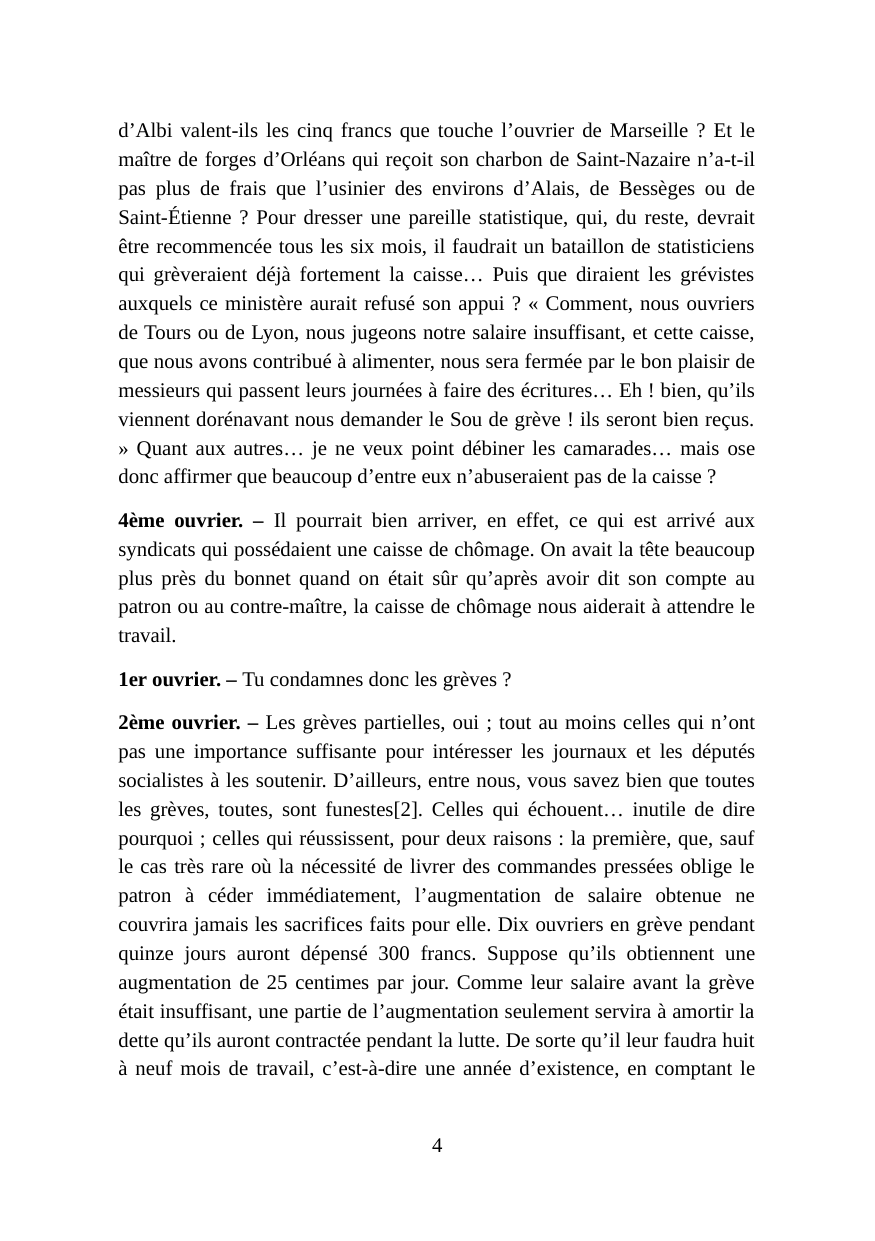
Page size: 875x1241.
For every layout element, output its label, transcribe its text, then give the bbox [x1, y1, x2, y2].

text 1er ouvrier. – Tu condamnes donc les grèves ? [118, 667, 756, 691]
text 4ème ouvrier. – Il pourrait bien arriver, en effet, ce qui est arrivé aux syndicats qui possédaient une caisse de chômage. On avait la tête beaucoup plus près du bonnet quand on était sûr qu’après avoir dit son compte au patron ou au contre-maître, la caisse de chômage nous aiderait à attendre le travail. [118, 508, 756, 647]
text d’Albi valent-ils les cinq francs que touche l’ouvrier de Marseille ? Et le maître de forges d’Orléans qui reçoit son charbon de Saint-Nazaire n’a-t-il pas plus de frais que l’usinier des environs d’Alais, de Bessèges ou de Saint-Étienne ? Pour dresser une pareille statistique, qui, du reste, devrait être recommencée tous les six mois, il faudrait un bataillon de statisticiens qui grèveraient déjà fortement la caisse… Puis que diraient les grévistes auxquels ce ministère aurait refusé son appui ? « Comment, nous ouvriers de Tours ou de Lyon, nous jugeons notre salaire insuffisant, et cette caisse, que nous avons contribué à alimenter, nous sera fermée par le bon plaisir de messieurs qui passent leurs journées à faire des écritures… Eh ! bien, qu’ils viennent dorénavant nous demander le Sou de grève ! ils seront bien reçus. » Quant aux autres… je ne veux point débiner les camarades… mais ose donc affirmer que beaucoup d’entre eux n’abuseraient pas de la caisse ? [118, 118, 756, 488]
text 2ème ouvrier. – Les grèves partielles, oui ; tout au moins celles qui n’ont pas une importance suffisante pour intéresser les journaux et les députés socialistes à les soutenir. D’ailleurs, entre nous, vous savez bien que toutes les grèves, toutes, sont funestes[2]. Celles qui échouent… inutile de dire pourquoi ; celles qui réussissent, pour deux raisons : la première, que, sauf le cas très rare où la nécessité de livrer des commandes pressées oblige le patron à céder immédiatement, l’augmentation de salaire obtenue ne couvrira jamais les sacrifices faits pour elle. Dix ouvriers en grève pendant quinze jours auront dépensé 300 francs. Suppose qu’ils obtiennent une augmentation de 25 centimes par jour. Comme leur salaire avant la grève était insuffisant, une partie de l’augmentation seulement servira à amortir la dette qu’ils auront contractée pendant la lutte. De sorte qu’il leur faudra huit à neuf mois de travail, c’est-à-dire une année d’existence, en comptant le [118, 710, 756, 1080]
